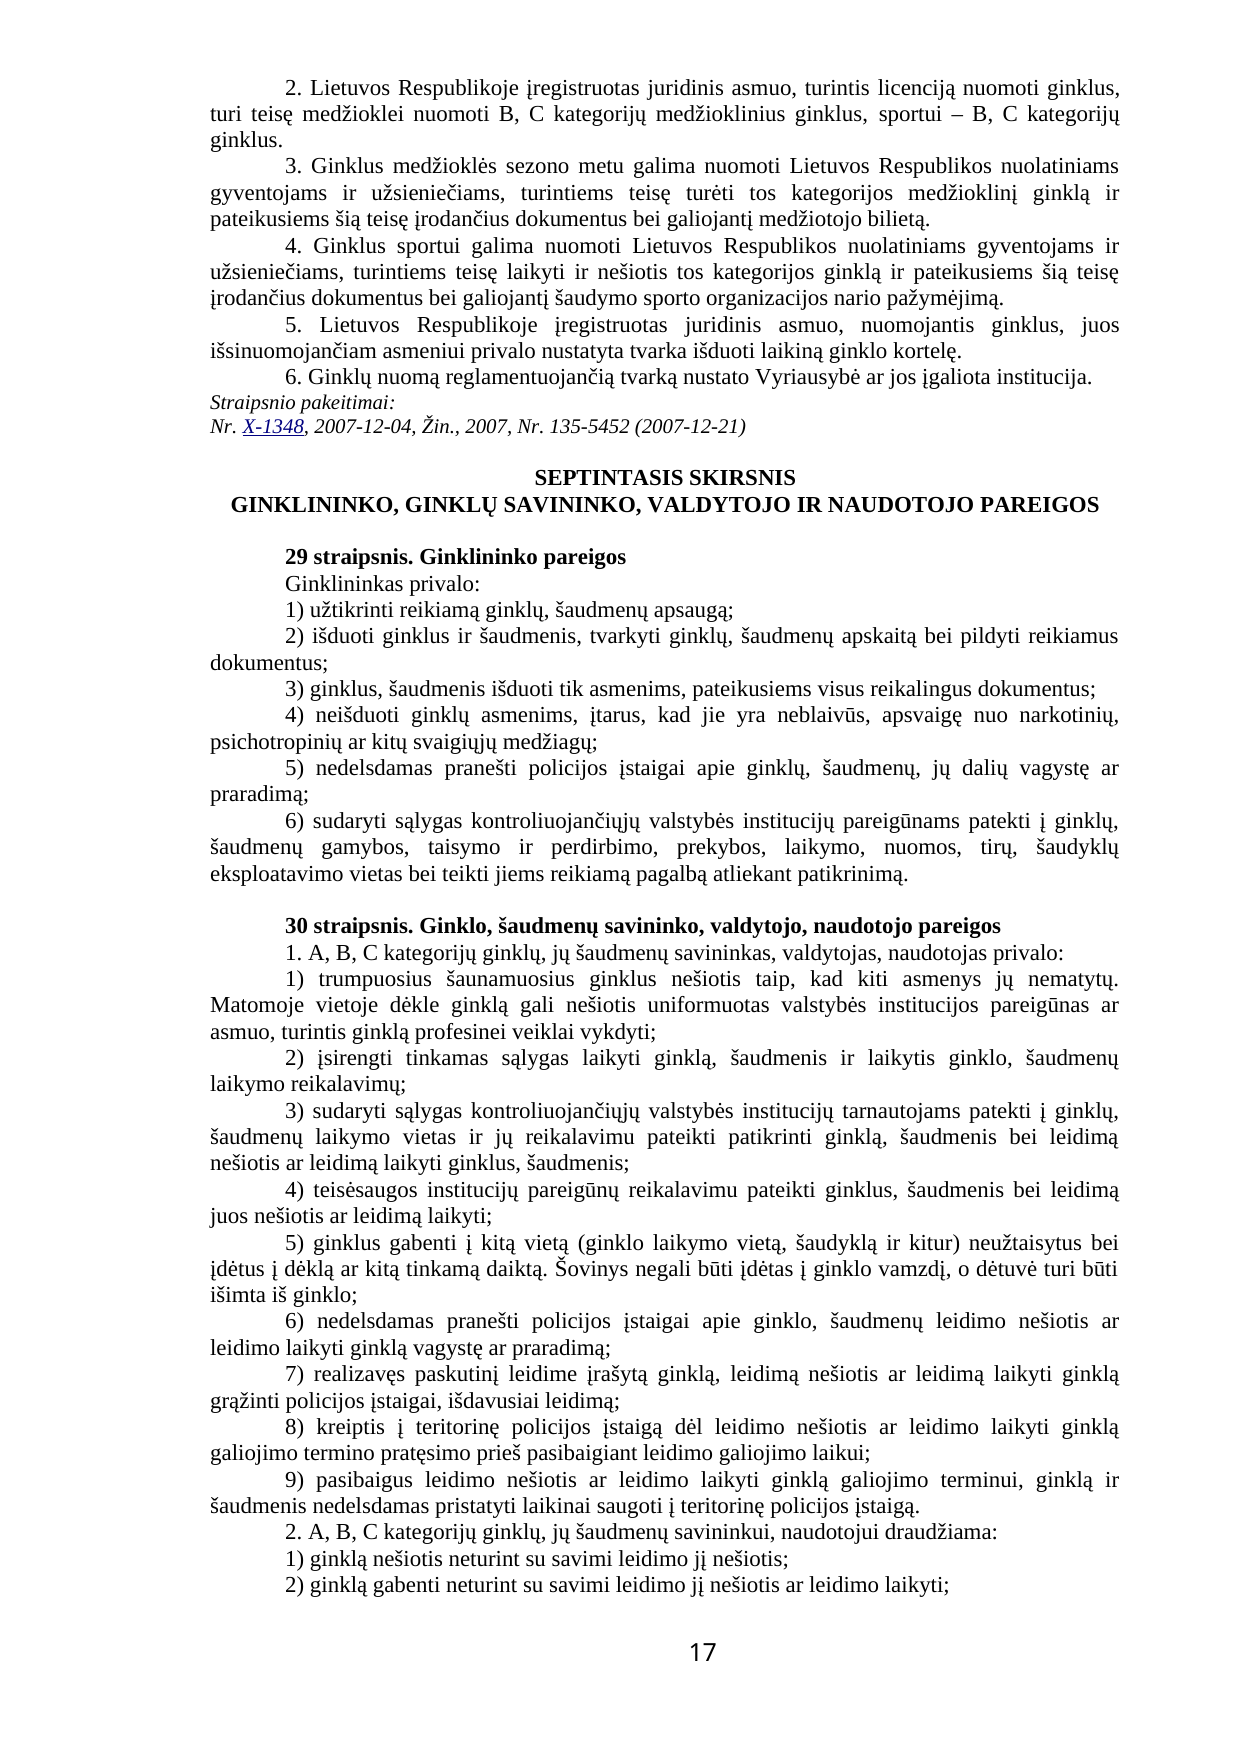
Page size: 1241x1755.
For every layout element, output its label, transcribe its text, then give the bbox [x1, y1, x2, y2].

text 7) realizavęs paskutinį leidime įrašytą ginklą, leidimą nešiotis ar leidimą laikyti ginklą grąžinti policijos įstaigai, išdavusiai leidimą; [210, 1360, 1120, 1413]
text Nr. X-1348, 2007-12-04, Žin., 2007, Nr. 135-5452 (2007-12-21) [210, 414, 1120, 438]
text 1) trumpuosius šaunamuosius ginklus nešiotis taip, kad kiti asmenys jų nematytų. Matomoje vietoje dėkle ginklą gali nešiotis uniformuotas valstybės institucijos pareigūnas ar asmuo, turintis ginklą profesinei veiklai vykdyti; [210, 965, 1120, 1044]
text 29 straipsnis. Ginklininko pareigos [210, 543, 1120, 570]
text 4) neišduoti ginklų asmenims, įtarus, kad jie yra neblaivūs, apsvaigę nuo narkotinių, psichotropinių ar kitų svaigiųjų medžiagų; [210, 701, 1120, 754]
text 2) įsirengti tinkamas sąlygas laikyti ginklą, šaudmenis ir laikytis ginklo, šaudmenų laikymo reikalavimų; [210, 1044, 1120, 1097]
text 3. Ginklus medžioklės sezono metu galima nuomoti Lietuvos Respublikos nuolatiniams gyventojams ir užsieniečiams, turintiems teisę turėti tos kategorijos medžioklinį ginklą ir pateikusiems šią teisę įrodančius dokumentus bei galiojantį medžiotojo bilietą. [210, 153, 1120, 232]
subtitle GINKLININKO, GINKLŲ SAVININKO, VALDYTOJO IR NAUDOTOJO PAREIGOS [210, 491, 1120, 517]
text 2) išduoti ginklus ir šaudmenis, tvarkyti ginklų, šaudmenų apskaitą bei pildyti reikiamus dokumentus; [210, 622, 1120, 675]
text Straipsnio pakeitimai: [210, 390, 1120, 414]
subtitle 1. A, B, C kategorijų ginklų, jų šaudmenų savininkas, valdytojas, naudotojas privalo: [210, 939, 1120, 965]
text 6) nedelsdamas pranešti policijos įstaigai apie ginklo, šaudmenų leidimo nešiotis ar leidimo laikyti ginklą vagystę ar praradimą; [210, 1308, 1120, 1360]
text 3) ginklus, šaudmenis išduoti tik asmenims, pateikusiems visus reikalingus dokumentus; [210, 675, 1120, 701]
text 2. Lietuvos Respublikoje įregistruotas juridinis asmuo, turintis licenciją nuomoti ginklus, turi teisę medžioklei nuomoti B, C kategorijų medžioklinius ginklus, sportui – B, C kategorijų ginklus. [210, 73, 1120, 153]
text 2. A, B, C kategorijų ginklų, jų šaudmenų savininkui, naudotojui draudžiama: [210, 1518, 1120, 1545]
text 6. Ginklų nuomą reglamentuojančią tvarką nustato Vyriausybė ar jos įgaliota institucija. [210, 363, 1120, 390]
text 8) kreiptis į teritorinę policijos įstaigą dėl leidimo nešiotis ar leidimo laikyti ginklą galiojimo termino pratęsimo prieš pasibaigiant leidimo galiojimo laikui; [210, 1413, 1120, 1466]
text 4. Ginklus sportui galima nuomoti Lietuvos Respublikos nuolatiniams gyventojams ir užsieniečiams, turintiems teisę laikyti ir nešiotis tos kategorijos ginklą ir pateikusiems šią teisę įrodančius dokumentus bei galiojantį šaudymo sporto organizacijos nario pažymėjimą. [210, 232, 1120, 311]
text 30 straipsnis. Ginklo, šaudmenų savininko, valdytojo, naudotojo pareigos [210, 912, 1120, 939]
text 5. Lietuvos Respublikoje įregistruotas juridinis asmuo, nuomojantis ginklus, juos išsinuomojančiam asmeniui privalo nustatyta tvarka išduoti laikiną ginklo kortelę. [210, 311, 1120, 363]
text 9) pasibaigus leidimo nešiotis ar leidimo laikyti ginklą galiojimo terminui, ginklą ir šaudmenis nedelsdamas pristatyti laikinai saugoti į teritorinę policijos įstaigą. [210, 1466, 1120, 1518]
text 3) sudaryti sąlygas kontroliuojančiųjų valstybės institucijų tarnautojams patekti į ginklų, šaudmenų laikymo vietas ir jų reikalavimu pateikti patikrinti ginklą, šaudmenis bei leidimą nešiotis ar leidimą laikyti ginklus, šaudmenis; [210, 1097, 1120, 1176]
subtitle SEPTINTASIS SKIRSNIS [210, 464, 1120, 491]
text 4) teisėsaugos institucijų pareigūnų reikalavimu pateikti ginklus, šaudmenis bei leidimą juos nešiotis ar leidimą laikyti; [210, 1176, 1120, 1228]
text 2) ginklą gabenti neturint su savimi leidimo jį nešiotis ar leidimo laikyti; [210, 1571, 1120, 1597]
text Ginklininkas privalo: [210, 570, 1120, 596]
text 5) nedelsdamas pranešti policijos įstaigai apie ginklų, šaudmenų, jų dalių vagystę ar praradimą; [210, 754, 1120, 807]
text 5) ginklus gabenti į kitą vietą (ginklo laikymo vietą, šaudyklą ir kitur) neužtaisytus bei įdėtus į dėklą ar kitą tinkamą daiktą. Šovinys negali būti įdėtas į ginklo vamzdį, o dėtuvė turi būti išimta iš ginklo; [210, 1228, 1120, 1308]
text 6) sudaryti sąlygas kontroliuojančiųjų valstybės institucijų pareigūnams patekti į ginklų, šaudmenų gamybos, taisymo ir perdirbimo, prekybos, laikymo, nuomos, tirų, šaudyklų eksploatavimo vietas bei teikti jiems reikiamą pagalbą atliekant patikrinimą. [210, 807, 1120, 886]
text 1) užtikrinti reikiamą ginklų, šaudmenų apsaugą; [210, 596, 1120, 622]
text 1) ginklą nešiotis neturint su savimi leidimo jį nešiotis; [210, 1545, 1120, 1571]
